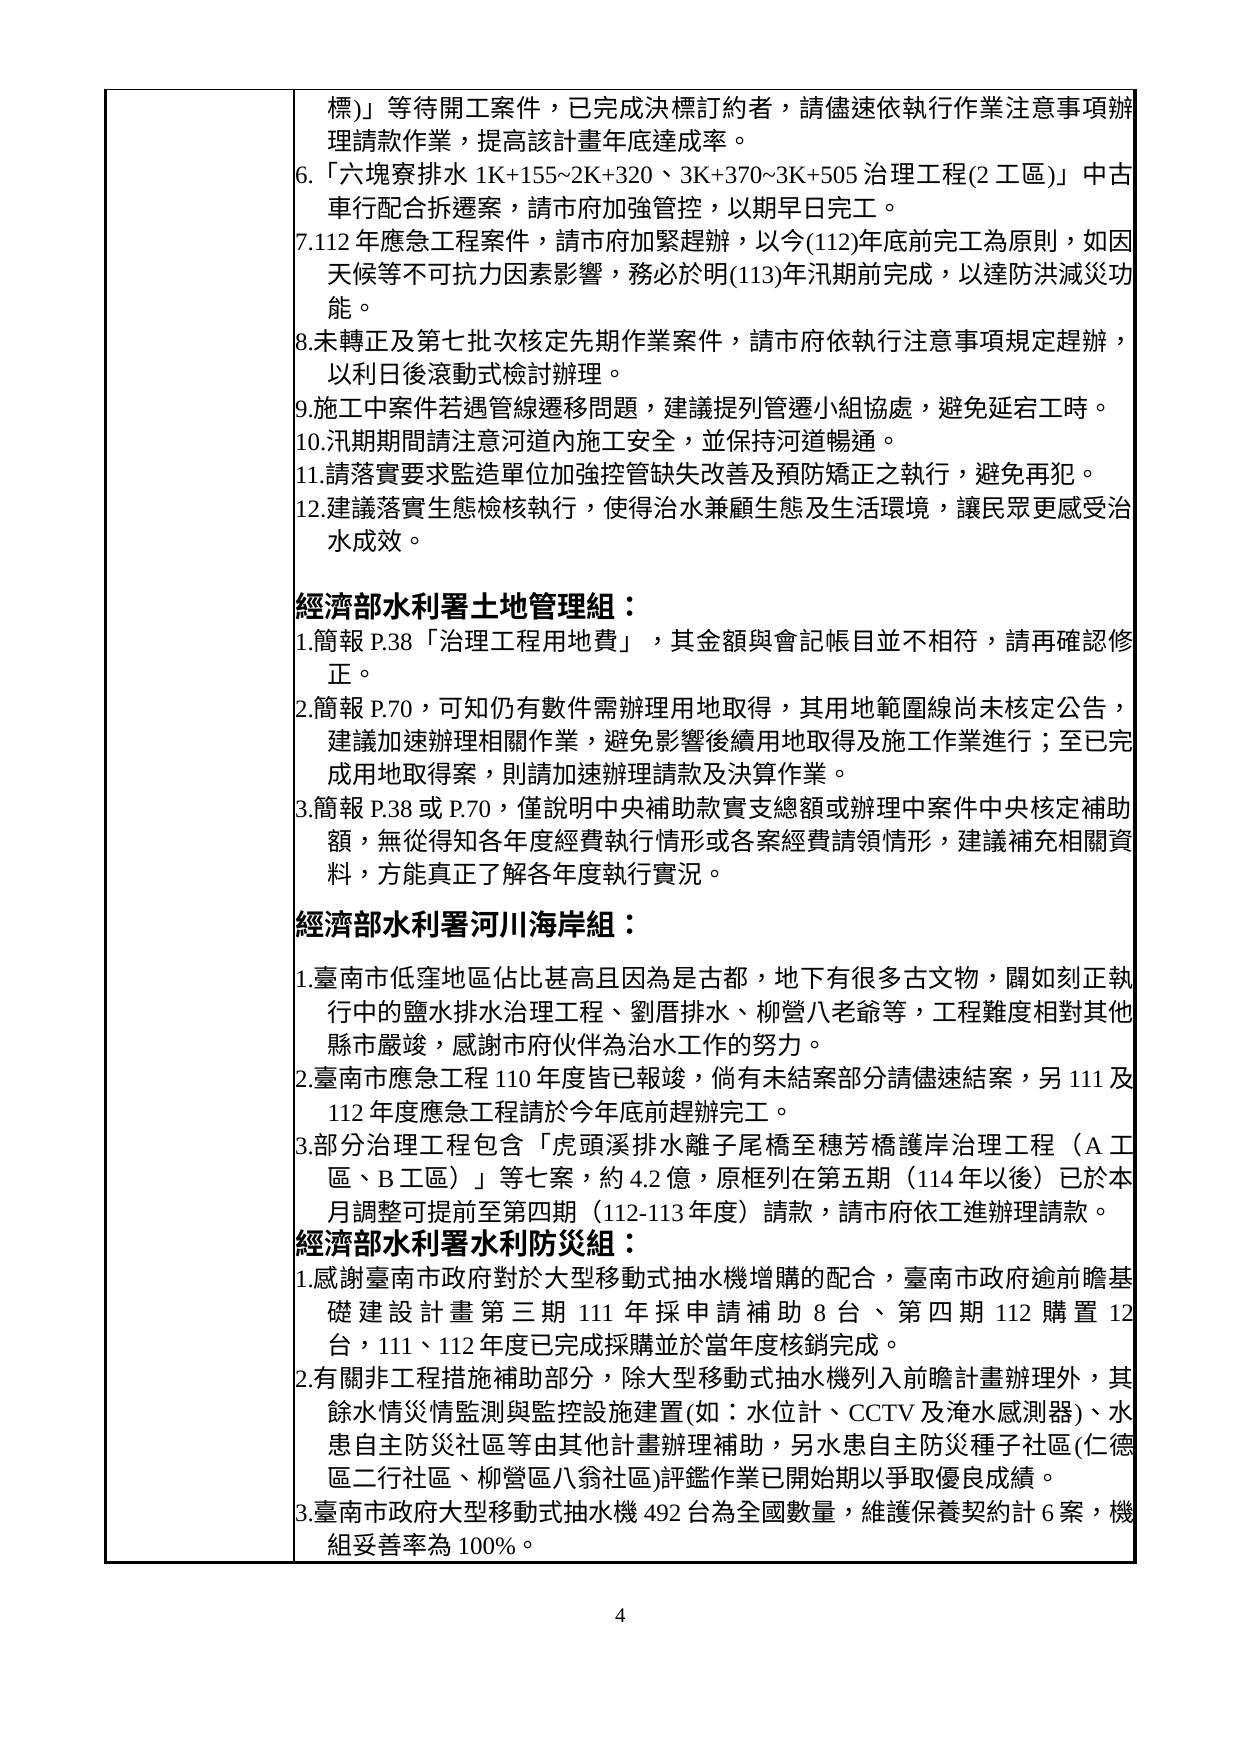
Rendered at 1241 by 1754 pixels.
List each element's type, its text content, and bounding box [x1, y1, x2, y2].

table_cell 訪查意見 蔡義發委員 已核定案件請積極趕辦，尤以第1批次核定尚在施工中工程，如六塊寮排水(一工區)目前實際進度21.4%。第4、5批次核定案件，尚有3件測設中，請加速發包作業。 核定案件執行已完工者，請盡速請款並轉正，以提高執行率。 相關抽水站新建工程施工，請檢視未來維護管理人員安全防護設施是否足夠？並請參考過去評鑑或查核督導意見納入考量，以臻完善。 民眾參與部分請多彙整執行過程中之「參採情形」以顯執行成果。 核定案件完成後請加強維護管理(含編列足夠維管經費)，以維正常功能。 資訊公開部份請留意更新頻率，並採取民眾易懂文字或圖資呈現。 防汛備料整備請考量氣候變遷短延時強降雨之需求(含防汛備料種類、數量及放置地點等)，以務實整備。 非工程措施請結合自主防災社區及防汛志工成員協助。 遭遇困難及解決對策：請參考過去執行經驗防患未然為宜。 生態檢核團隊與工程規劃設計團隊討論生態友善措施，值得肯定，並請彙整相互研商共識成果。 楊嘉棟委員 前瞻基礎建設相關計畫生態檢核及資訊公開是重點，基本上臺南市政府做得都相當不錯，值得肯定。 水與安全計畫以防災為優先，然而排水渠道或河川本身的自然度，如果能適度的加以考慮，在景觀上或生態上會更有幫助，例如適度的寬窄變化、蜿蜒的曲線、底床的深淺變化等，都值得在設計時加以考量。 排水水道週邊或堤岸能多種植原生植物或適度覆土讓植栽自然演替，在臺南市許多的案場都有做到，建議能在其他後續工程中加以推動，以利減碳及生態。噴草籽部分則建議再考量。 資訊公開網站內容很好，建議前瞻計畫部分可拉到首頁Banner來呈現，以利宣導及民眾參與。 生態檢核團隊的成果報告內容豐富，值得肯定。 前期部分工程似乎在規劃設計階段與生態檢核的互動與交流還可以再加強，簡報中的案例是不錯的範例，值得水利局在未來生態檢核中加以參考。 建議在後續訪查，能將施工階段相關生態檢核報表以及整體工程生命週期提供相關文件參閱，以利瞭解相關生態檢核作為。 紀純真委員 臺南市水與安全執行計畫量多，整體執行率值得肯定，市府團隊用心可見；部分工程有落後情形，經說明，係有地上物或廢棄物問題處理中，可將遭遇困難於簡報更詳細說明，說明各案解決方式及未來努力方向，俾瞭解後續需協助重點。 六塊寮排水全面整治，經濟部水利署挹注許多資源，市府及生態檢核團隊，於後續工程及核定計畫之規劃設計，應切合水利署推動調適的理念，無論是自然調適或是水道治理，著手改變原有作法，除符合逕流分擔及出流管制原則，並應落實公共工程生態檢核，考量在地需求亦參採NGO團體建議與理念，納入工程設計與施工，使資源最有效利用，防減災理效果更顯著。 各計畫工區範圍，進行生態現況調查，建立的生物類群資料與數量，係為評估整體工程對各類生物的生活史、活動方式、活動空間等影響的參考依據，也以此推估工程對水陸域生態的影響與改變，進而設定工程關聯性高的關注物種，發展出工程設計方法與保育措施。因此，關注物種並非以保育類動物為限，應從工程主體施工與內容考量合宜的關注物種(例如虎頭溪的蜻蜓與魚類) 例如P.16虎頭溪排水護岸新建工程(一工區)，施工階段水域調查成果魚類「無紀錄」，應重新確認。本計畫工程主要施作皆在水域範圍，建議團隊後續應針對水域環境落實生態調查及檢核工作，另維管P.20水域調查成果魚類亦「無紀錄」，均請生態團隊協助，將生態調查結果，成為有助工程全生命週期的參採資料，不僅是減輕、縮小及迴避等處理說明。 市府執行的前瞻基礎建設水環境建設，民眾給予正面肯定；也非常用心在專業教育訓練及民眾溝通工作上，值得肯定。依簡報資料說明，有些工程鄰近農田與民宅，未來請市府考量排水治理工程與農田生態系連結，另也請設計單位多加思考，依自然條件以提升韌性方式，透過設計手段達成防洪標準，替代三面光高聳也無法與環境連結或滲透水的的堤防結構。 後續建議市府，針對全面性改善如六塊寮排水、虎頭溪排水等排水治理工程，挹注較多資源部分，需盤點周邊相關生態網絡，並採用多樣治水策略(如逕流分擔、出流管制、在地滯洪、NBS理念與作法)達到治理目的，期待看到不一樣的治理工程。 另有關生態檢核工作計畫成果報告書，為使生態檢核機制流暢與效益增加，建議可就保育執行措施效益更深入探討，尤以設計階段的保育措施內容與完工後的現狀的對比、工程前後環境對比、關注物種現況變動。案內工程內容龐多，建議可先就報告書中A級與B級兩類工程探討分析。 至應急工程部分，本應就防減災所需緊急處置以保護民眾安全，但許多應急工程的施工與自然調適方向相違，渠道有如溪河動脈的微血管，也是藍綠縫合與國土綠網發展完整的關鍵，儘量保有其韌性及生態服務功能仍為必需，建議各縣市政府就所提報案件應符合前開要求，且水利署於應急工審核機制上，應強化審核，治理範圍無論範圍大小，於合理時程內，仍應要求兼顧考量調適作為及必要之檢核工作，避免部份應急工程對水陸域自然生態及防減災，造成短多長空的影響。 內政部國土管理署 前瞻1~4期國土署補助77案，核定42.72億元改善都計區積淹水情形，針對補助案件完成後積淹水改善成效，請市府持續追蹤及統計，並適時發布新聞稿說明相關效益，除讓民眾瞭解市府對於治水的努力外，也俾利爭取後續計畫編列。 前瞻第4期至113年，目前尚有20案刻正執行中，請市府加速趕辦，依據10月底召開進度檢討會議結論，就可立即實支案件將會優先撥付補助款，針對完工驗收合格案件爰請市府儘速檢討結算書及核算總工程經費，請撥末期補助款。 前瞻核定案件國土署已核撥25.45億元，市府實支數22.37億元，支用比將近9成值得肯定，針對前瞻前3期經費上有1.82億元未報署完成核銷，請市府趕辦俾利於今(112)年底全數完成核銷轉正。 經濟部水利署 建議民眾參與的相關會議紀錄及後續參採回應情形，能納入資訊公開專屬網頁呈現。 資訊公開專屬網頁多為全國水環境計畫資料，請將本計畫內容、施工情形、計畫效益等適時呈現於資訊公開專屬網頁。 治理效益除呈現淹水面積減少外，建議納入退水時間、淹水損失等實質量化內容，並輔以同角度畫面比對呈現治理成效。 經濟部水利署第六河川分署 第六河川分署感謝臺南市政府執行前瞻計畫項下各項工程，每個月本分署也會召開平台會議，管控各項工程執行情形及經費核銷狀況，近幾年治理情形已有顯著效果，建議後續可針對治水成效部分予以強化，例如在豪大雨情形下，積(淹)熱點同角度拍攝、降雨量比較等，以利說明。 治水後續零星災情部分，請市府針對積(淹)水狀況進一步了解，並搭配合宜之解決方案。 中央跟地方合作進行系統性治水工作，在三爺溪排水整治上，已有顯著成效。在橋梁改建工程部分，也請市府支持配合相關執行時程，並對橋梁改建的執行單位，應視執行量能是否足夠或自辦。 水利署刻正進行逕流分擔與出流管制，對局部積淹水地區是解方之一，臺南市可再評估對局部地區實施逕流分擔。 有關「六塊寮排水治理工程 (安定區第2標及第3標一工區)」、「海尾寮排水3K+545~3K+835治理工程」、「佳里區海埔排水治理工程(第1期A標)」等待開工案件，已完成決標訂約者，請儘速依執行作業注意事項辦理請款作業，提高該計畫年底達成率。 「六塊寮排水1K+155~2K+320、3K+370~3K+505治理工程(2工區)」中古車行配合拆遷案，請市府加強管控，以期早日完工。 112年應急工程案件，請市府加緊趕辦，以今(112)年底前完工為原則，如因天候等不可抗力因素影響，務必於明(113)年汛期前完成，以達防洪減災功能。 未轉正及第七批次核定先期作業案件，請市府依執行注意事項規定趕辦，以利日後滾動式檢討辦理。 施工中案件若遇管線遷移問題，建議提列管遷小組協處，避免延宕工時。 汛期期間請注意河道內施工安全，並保持河道暢通。 請落實要求監造單位加強控管缺失改善及預防矯正之執行，避免再犯。 建議落實生態檢核執行，使得治水兼顧生態及生活環境，讓民眾更感受治水成效。 經濟部水利署土地管理組： 簡報P.38「治理工程用地費」，其金額與會記帳目並不相符，請再確認修正。 簡報P.70，可知仍有數件需辦理用地取得，其用地範圍線尚未核定公告，建議加速辦理相關作業，避免影響後續用地取得及施工作業進行；至已完成用地取得案，則請加速辦理請款及決算作業。 簡報P.38或P.70，僅說明中央補助款實支總額或辦理中案件中央核定補助額，無從得知各年度經費執行情形或各案經費請領情形，建議補充相關資料，方能真正了解各年度執行實況。 經濟部水利署河川海岸組： 臺南市低窪地區佔比甚高且因為是古都，地下有很多古文物，闢如刻正執行中的鹽水排水治理工程、劉厝排水、柳營八老爺等，工程難度相對其他縣市嚴竣，感謝市府伙伴為治水工作的努力。 臺南市應急工程110年度皆已報竣，倘有未結案部分請儘速結案，另111及112年度應急工程請於今年底前趕辦完工。 部分治理工程包含「虎頭溪排水離子尾橋至穗芳橋護岸治理工程（A工區、B工區）」等七案，約4.2億，原框列在第五期（114年以後）已於本月調整可提前至第四期（112-113年度）請款，請市府依工進辦理請款。 經濟部水利署水利防災組： 感謝臺南市政府對於大型移動式抽水機增購的配合，臺南市政府逾前瞻基礎建設計畫第三期111年採申請補助8台、第四期112購置12台，111、112年度已完成採購並於當年度核銷完成。 有關非工程措施補助部分，除大型移動式抽水機列入前瞻計畫辦理外，其餘水情災情監測與監控設施建置(如：水位計、CCTV及淹水感測器)、水患自主防災社區等由其他計畫辦理補助，另水患自主防災種子社區(仁德區二行社區、柳營區八翁社區)評鑑作業已開始期以爭取優良成績。 臺南市政府大型移動式抽水機492台為全國數量，維護保養契約計6案，機組妥善率為100%。 經濟部水利署工程事務組： 市府對於管遷部分，應變良好，惟部分工程受文資影響整體工期，建議設計單位應及早因應辦理變更設計事宜，加速整體工務行政流程，避免工程延宕情事發生。 生態檢核與工程減碳部分： 生態資料蒐集是否蒐集各界關注生態議題與國內既有生態資料庫套疊。 工程設計與施工，建議朝向工程減碳方式辦理，以符合整體施政方針。 「台南市永康區鹽洲抽水站新建工程」現勘意見 工地稍零亂，請加強管理外，吊掛建材與動線及避開高壓線等，請詳予規劃以維安全。 請市府考量未來完工後之維護管理操作人員協助檢視有否不足處，回饋予規劃設計及施工單位精進，甚或考量辦理變更設計，俾更完善，便於日後維護管理操作。 未來完工後，請市府檢視相關收集水路順暢以利抽水站發揮功能。 現場喬木保留且有確實依生態檢核建議，避免工程影響。 本案設置便道及破堤對灘地及河川之影響，請在施工中生態檢核中加以注意。 本工區緊鄰交通要道，工程車輛進出請確實指派專人執行交維計畫，並加強夜間警示。 起重機吊掛作業請落實一機三證抽查，並加強職安作為。 本工區以預壘樁施作連續壁，請加強監測擋土支撐變位情形，避免發生道路坍陷或鄰房受損。 「虎頭溪排水護岸新建工程(一工區)」現勘意見 工區進出口無明顯警示標語，且未有施工告示牌，工區管理有待加強。 工區內多為粉土，請加強灑水減少揚塵，現場並無洗車設備。 護岸頂部連續式護欄完成面不佳，且部分有蜂窩、線型不平順情形、殘留鐵釘等，請再加強施工品質管控。 .現場完成之混凝土工程局部蜂窩，請加強搗實並留意模板適用度。 請依工程進度核實請估驗款。 請依合約內容實施生態檢核作業。 現場原為掩埋垃圾區域，環境條件不佳，建議應儘快完工，以利植披恢復。 工程施作中，請配合外來種移除作業。 綜合結論： 各委員及單位代表意見請受訪單位參酌辦理，並於112年12月14日前改善完成，同時將改善辦理情形及照片彙整成冊，函送經濟部並副知其他參與訪查部會辦理結案。 [295, 90, 1133, 1561]
table_cell [107, 90, 293, 1561]
